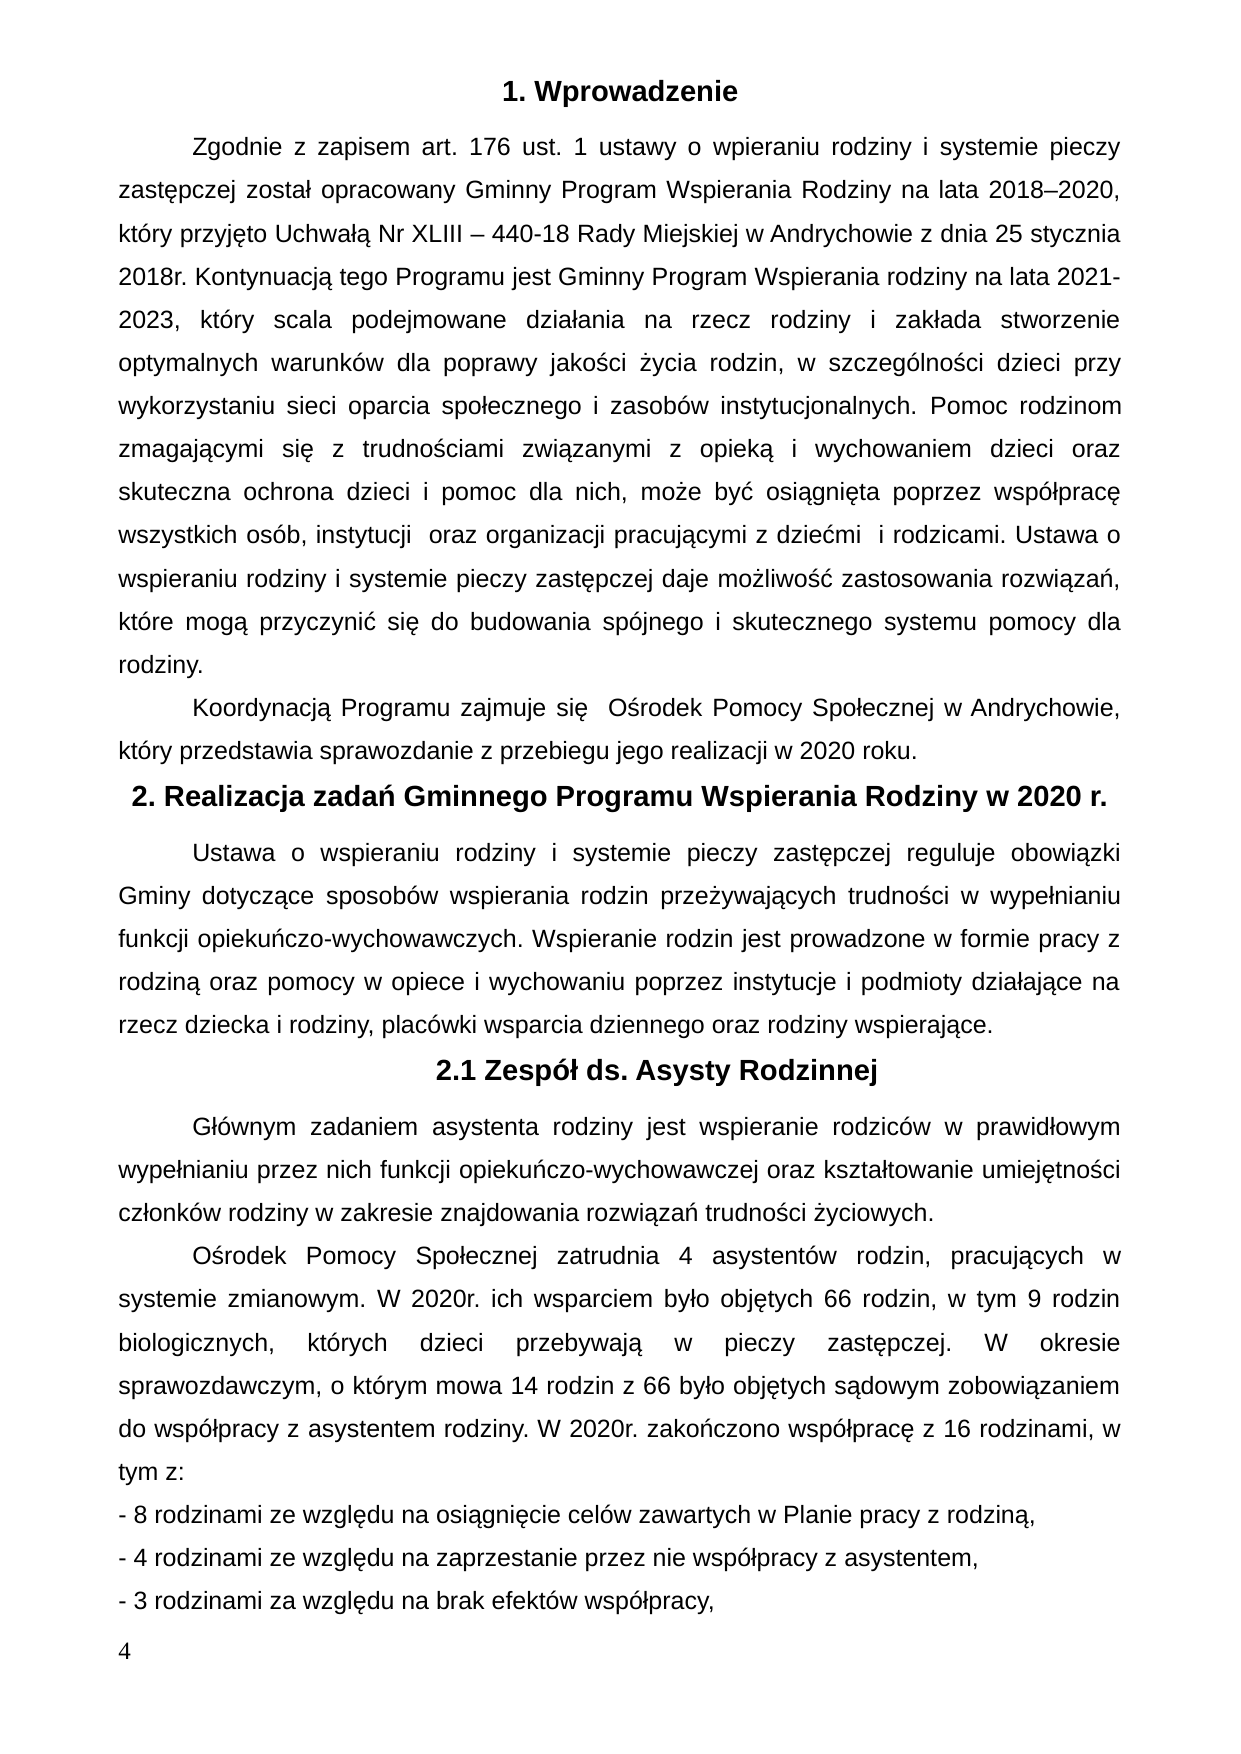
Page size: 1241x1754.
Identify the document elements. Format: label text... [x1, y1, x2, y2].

subtitle 2.1 Zespół ds. Asysty Rodzinnej [118, 1053, 1122, 1087]
text Głównym zadaniem asystenta rodziny jest wspieranie rodziców w prawidłowym wypełnianiu przez nich funkcji opiekuńczo-wychowawczej oraz kształtowanie umiejętności członków rodziny w zakresie znajdowania rozwiązań trudności życiowych. [118, 1112, 1122, 1227]
text Koordynacją Programu zajmuje się Ośrodek Pomocy Społecznej w Andrychowie, który przedstawia sprawozdanie z przebiegu jego realizacji w 2020 roku. [118, 693, 1122, 765]
text Ośrodek Pomocy Społecznej zatrudnia 4 asystentów rodzin, pracujących w systemie zmianowym. W 2020r. ich wsparciem było objętych 66 rodzin, w tym 9 rodzin biologicznych, których dzieci przebywają w pieczy zastępczej. W okresie sprawozdawczym, o którym mowa 14 rodzin z 66 było objętych sądowym zobowiązaniem do współpracy z asystentem rodziny. W 2020r. zakończono współpracę z 16 rodzinami, w tym z: [118, 1241, 1122, 1486]
text Zgodnie z zapisem art. 176 ust. 1 ustawy o wpieraniu rodziny i systemie pieczy zastępczej został opracowany Gminny Program Wspierania Rodziny na lata 2018–2020, który przyjęto Uchwałą Nr XLIII – 440-18 Rady Miejskiej w Andrychowie z dnia 25 stycznia 2018r. Kontynuacją tego Programu jest Gminny Program Wspierania rodziny na lata 2021-2023, który scala podejmowane działania na rzecz rodziny i zakłada stworzenie optymalnych warunków dla poprawy jakości życia rodzin, w szczególności dzieci przy wykorzystaniu sieci oparcia społecznego i zasobów instytucjonalnych. Pomoc rodzinom zmagającymi się z trudnościami związanymi z opieką i wychowaniem dzieci oraz skuteczna ochrona dzieci i pomoc dla nich, może być osiągnięta poprzez współpracę wszystkich osób, instytucji oraz organizacji pracującymi z dziećmi i rodzicami. Ustawa o wspieraniu rodziny i systemie pieczy zastępczej daje możliwość zastosowania rozwiązań, które mogą przyczynić się do budowania spójnego i skutecznego systemu pomocy dla rodziny. [118, 132, 1122, 678]
text - 8 rodzinami ze względu na osiągnięcie celów zawartych w Planie pracy z rodziną, [118, 1500, 1122, 1529]
subtitle 2. Realizacja zadań Gminnego Programu Wspierania Rodziny w 2020 r. [118, 779, 1122, 813]
text Ustawa o wspieraniu rodziny i systemie pieczy zastępczej reguluje obowiązki Gminy dotyczące sposobów wspierania rodzin przeżywających trudności w wypełnianiu funkcji opiekuńczo-wychowawczych. Wspieranie rodzin jest prowadzone w formie pracy z rodziną oraz pomocy w opiece i wychowaniu poprzez instytucje i podmioty działające na rzecz dziecka i rodziny, placówki wsparcia dziennego oraz rodziny wspierające. [118, 838, 1122, 1039]
subtitle 1. Wprowadzenie [118, 74, 1122, 107]
text - 3 rodzinami za względu na brak efektów współpracy, [118, 1586, 1122, 1615]
text - 4 rodzinami ze względu na zaprzestanie przez nie współpracy z asystentem, [118, 1543, 1122, 1572]
